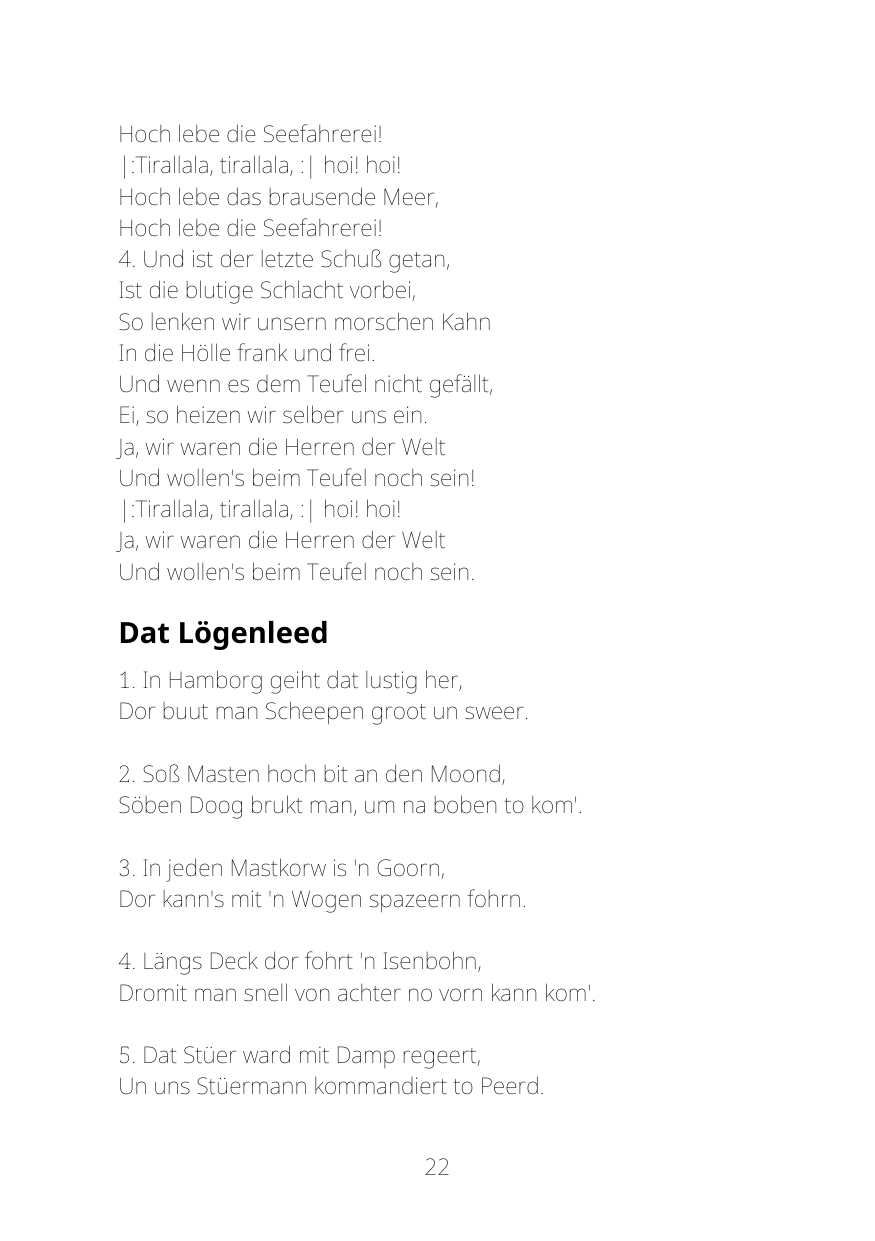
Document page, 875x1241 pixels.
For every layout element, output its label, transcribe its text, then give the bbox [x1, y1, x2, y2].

text 4. Und ist der letzte Schuß getan, [118, 243, 756, 274]
text Ja, wir waren die Herren der Welt [118, 431, 756, 462]
text 3. In jeden Mastkorw is 'n Goorn, Dor kann's mit 'n Wogen spazeern fohrn. [118, 852, 756, 914]
text Hoch lebe die Seefahrerei! [118, 212, 756, 243]
text So lenken wir unsern morschen Kahn [118, 306, 756, 337]
text Ei, so heizen wir selber uns ein. [118, 399, 756, 431]
text |:Tirallala, tirallala, :| hoi! hoi! [118, 493, 756, 524]
text 2. Soß Masten hoch bit an den Moond, Söben Doog brukt man, um na boben to kom'. [118, 758, 756, 820]
text Und wollen's beim Teufel noch sein! [118, 462, 756, 493]
text In die Hölle frank und frei. [118, 337, 756, 368]
text Hoch lebe die Seefahrerei! [118, 118, 756, 149]
text Ist die blutige Schlacht vorbei, [118, 274, 756, 306]
text 4. Längs Deck dor fohrt 'n Isenbohn, Dromit man snell von achter no vorn kann kom'. [118, 945, 756, 1008]
text 1. In Hamborg geiht dat lustig her, Dor buut man Scheepen groot un sweer. [118, 664, 756, 727]
text 5. Dat Stüer ward mit Damp regeert, Un uns Stüermann kommandiert to Peerd. [118, 1039, 756, 1102]
text Und wollen's beim Teufel noch sein. [118, 556, 756, 587]
text Hoch lebe das brausende Meer, [118, 181, 756, 212]
text Und wenn es dem Teufel nicht gefällt, [118, 368, 756, 399]
text Ja, wir waren die Herren der Welt [118, 524, 756, 556]
subtitle Dat Lögenleed [118, 612, 756, 652]
text |:Tirallala, tirallala, :| hoi! hoi! [118, 149, 756, 181]
